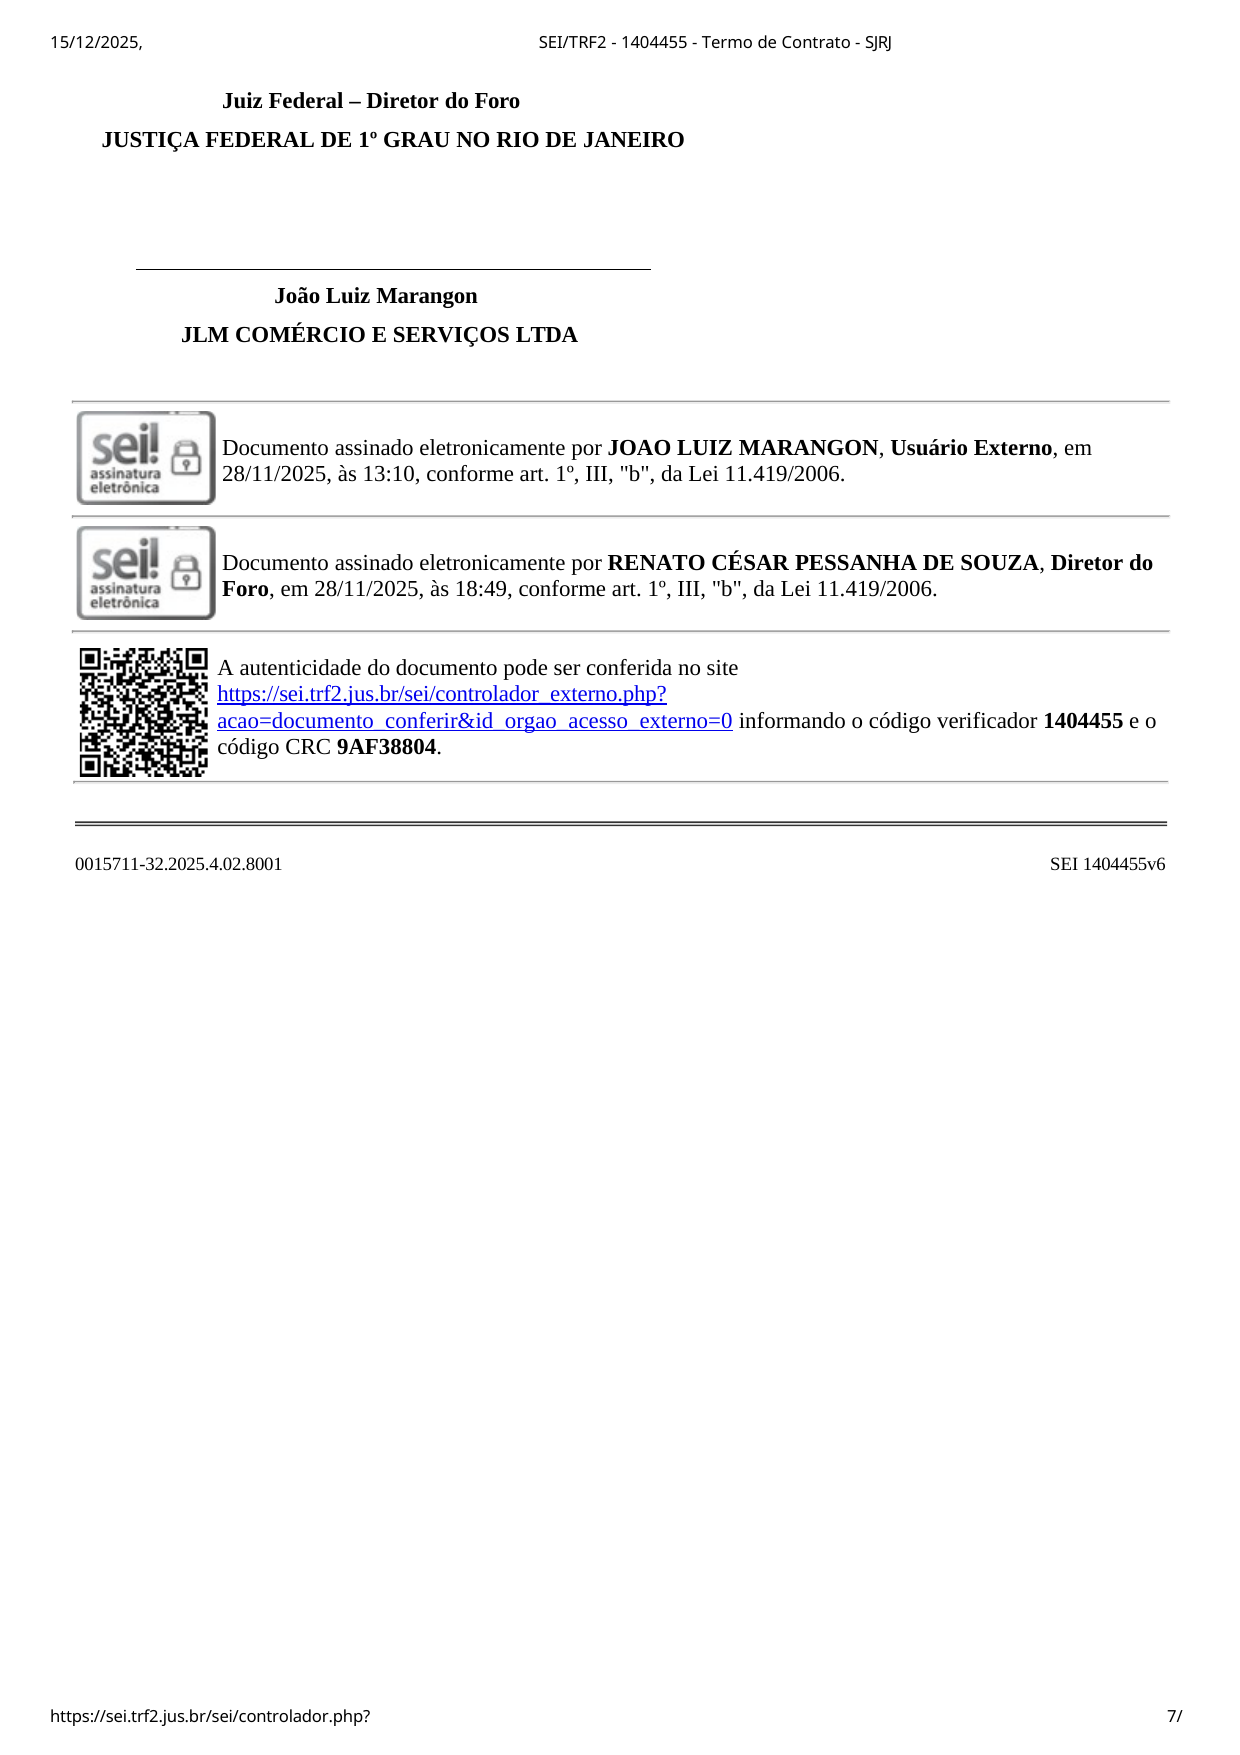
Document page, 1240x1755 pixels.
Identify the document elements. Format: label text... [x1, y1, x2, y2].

text A autenticidade do documento pode ser conferida no site https://sei.trf2.jus.br/sei/controlador_externo.php? acao=documento_conferir&id_orgao_acesso_externo=0 informando o código verificador 1404455 e o código CRC 9AF38804. [217, 654, 1159, 759]
text 0015711-32.2025.4.02.8001 SEI 1404455v6 [75, 853, 1181, 875]
text JLM COMÉRCIO E SERVIÇOS LTDA [66, 321, 693, 347]
text Juiz Federal – Diretor do Foro [222, 87, 1181, 114]
text Documento assinado eletronicamente por RENATO CÉSAR PESSANHA DE SOUZA, Diretor do Foro, em 28/11/2025, às 18:49, conforme art. 1º, III, "b", da Lei 11.419/2006. [222, 548, 1181, 601]
text Documento assinado eletronicamente por JOAO LUIZ MARANGON, Usuário Externo, em 28/11/2025, às 13:10, conforme art. 1º, III, "b", da Lei 11.419/2006. [222, 433, 1181, 486]
text João Luiz Marangon [62, 282, 690, 308]
text JUSTIÇA FEDERAL DE 1º GRAU NO RIO DE JANEIRO [101, 126, 1181, 153]
